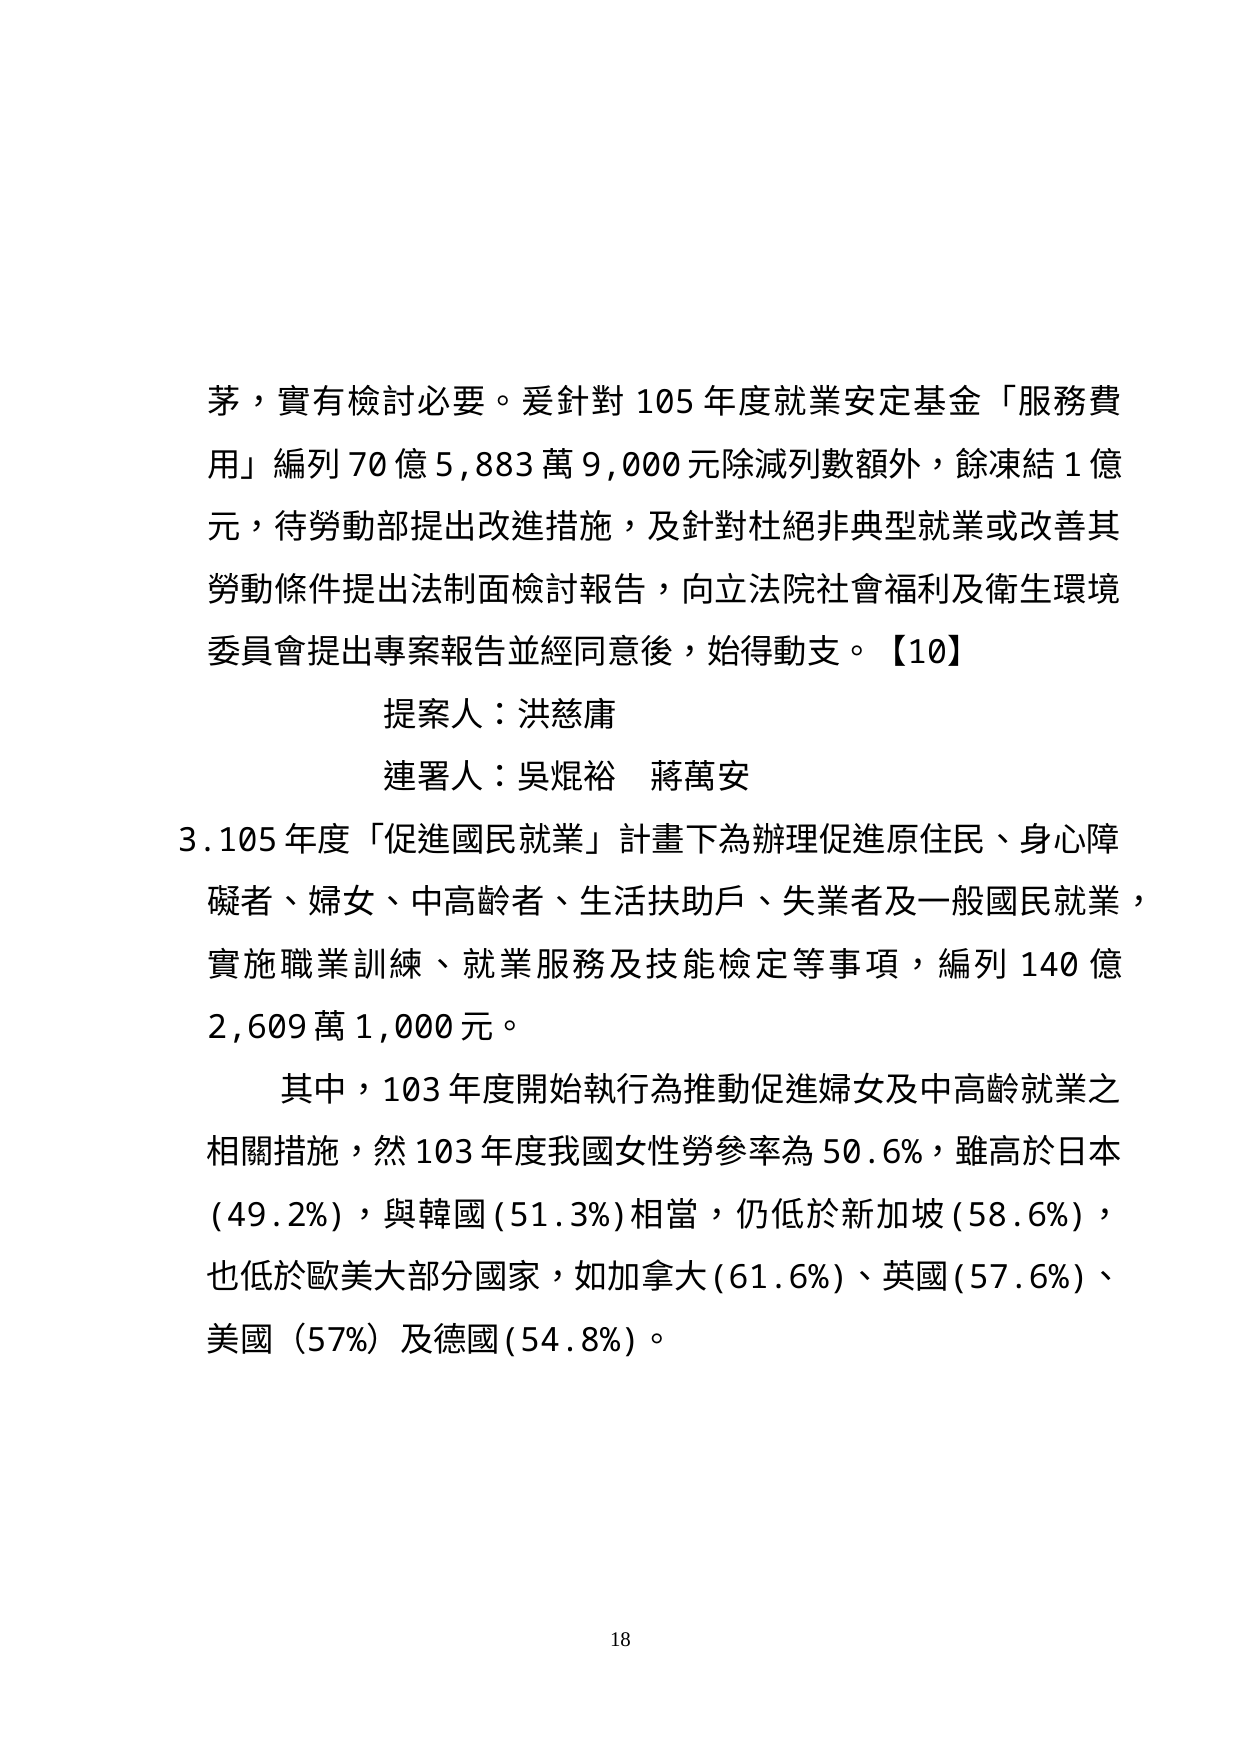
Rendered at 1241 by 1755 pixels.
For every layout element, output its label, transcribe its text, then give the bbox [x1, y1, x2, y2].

text 連署人：吳焜裕 蔣萬安 [118, 733, 1122, 795]
text 其中，103年度開始執行為推動促進婦女及中高齡就業之相關措施，然103年度我國女性勞參率為50.6%，雖高於日本(49.2%)，與韓國(51.3%)相當，仍低於新加坡(58.6%)，也低於歐美大部分國家，如加拿大(61.6%)、英國(57.6%)、美國（57%）及德國(54.8%)。 [206, 1045, 1122, 1358]
text 3.105年度「促進國民就業」計畫下為辦理促進原住民、身心障礙者、婦女、中高齡者、生活扶助戶、失業者及一般國民就業，實施職業訓練、就業服務及技能檢定等事項，編列140億2,609萬1,000元。 [177, 795, 1122, 1045]
text 茅，實有檢討必要。爰針對105年度就業安定基金「服務費用」編列70億5,883萬9,000元除減列數額外，餘凍結1億元，待勞動部提出改進措施，及針對杜絕非典型就業或改善其勞動條件提出法制面檢討報告，向立法院社會福利及衛生環境委員會提出專案報告並經同意後，始得動支。【10】 [177, 358, 1122, 670]
text 提案人：洪慈庸 [118, 670, 1122, 733]
